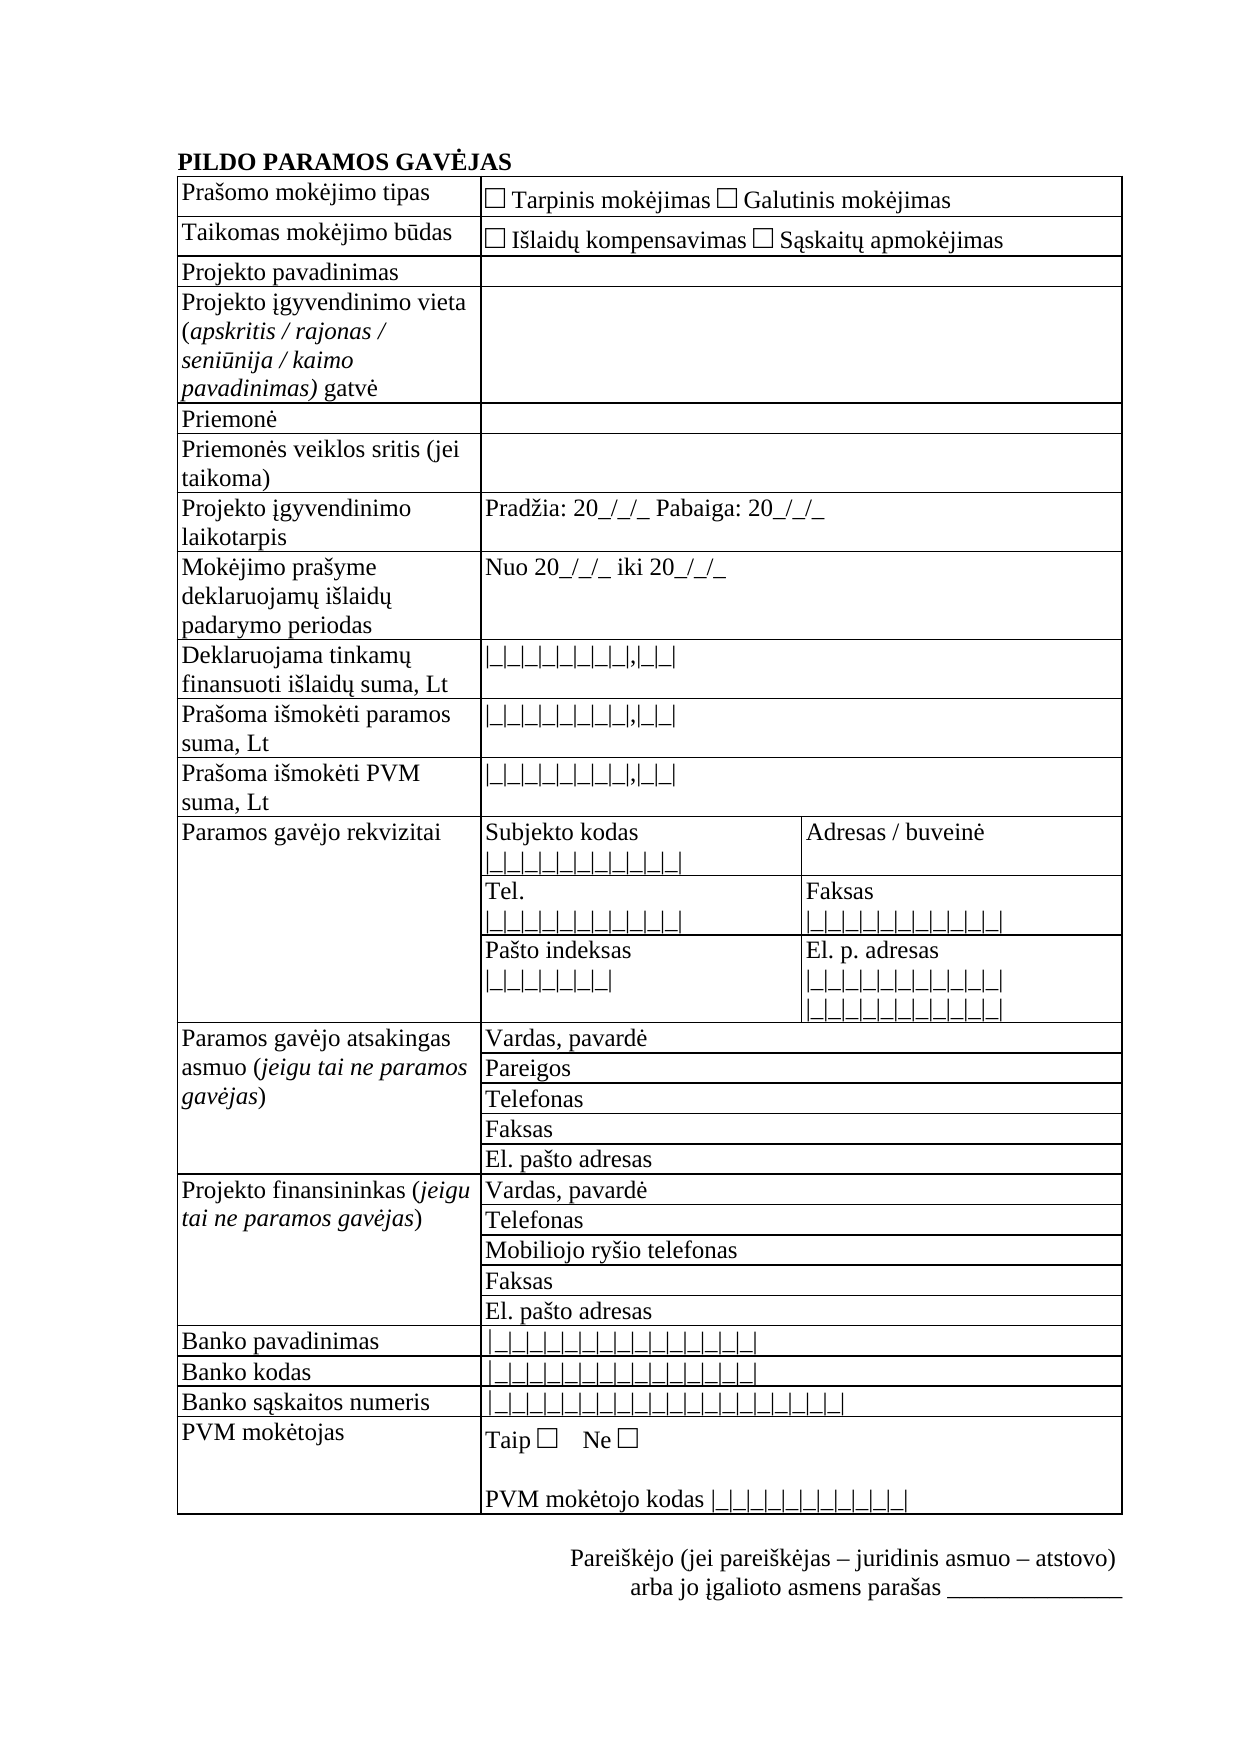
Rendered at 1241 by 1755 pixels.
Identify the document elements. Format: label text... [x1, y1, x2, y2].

table_cell Projekto įgyvendinimo laikotarpis [178, 493, 480, 551]
table_cell Banko kodas [178, 1357, 480, 1385]
table_cell Projekto įgyvendinimo vieta (apskritis / rajonas / seniūnija / kaimo pavadinimas) gatvė [178, 287, 480, 402]
table_cell Telefonas [482, 1084, 1121, 1113]
table_cell [482, 257, 1121, 286]
text arba jo įgalioto asmens parašas ______________ [177, 1572, 1122, 1601]
table_cell Projekto finansininkas (jeigu tai ne paramos gavėjas) [178, 1175, 480, 1325]
table_cell _|_|_|_|_|_|_|_|_|_|_|_|_|_|_|_|_|_|_|_| [482, 1387, 1121, 1416]
table_cell Prašoma išmokėti PVM suma, Lt [178, 758, 480, 816]
table_cell El. p. adresas |_|_|_|_|_|_|_|_|_|_|_| |_|_|_|_|_|_|_|_|_|_|_| [802, 936, 1121, 1022]
table_cell Mokėjimo prašyme deklaruojamų išlaidų padarymo periodas [178, 552, 480, 638]
table_cell Prašoma išmokėti paramos suma, Lt [178, 699, 480, 757]
table_cell Pašto indeksas |_|_|_|_|_|_|_| [482, 936, 801, 1022]
table_cell El. pašto adresas [482, 1296, 1121, 1325]
table_cell Subjekto kodas |_|_|_|_|_|_|_|_|_|_|_| [482, 817, 801, 875]
table_header □ Tarpinis mokėjimas □ Galutinis mokėjimas [482, 177, 1121, 216]
table_cell Projekto pavadinimas [178, 257, 480, 286]
text PILDO PARAMOS GAVĖJAS [177, 147, 1122, 176]
table_cell [482, 404, 1121, 433]
table_header Prašomo mokėjimo tipas [178, 177, 480, 216]
table_cell Tel. |_|_|_|_|_|_|_|_|_|_|_| [482, 876, 801, 934]
table_cell □ Išlaidų kompensavimas □ Sąskaitų apmokėjimas [482, 217, 1121, 255]
table_cell _|_|_|_|_|_|_|_|_|_|_|_|_|_|_| [482, 1357, 1121, 1385]
table_cell |_|_|_|_|_|_|_|_|,|_|_| [482, 758, 1121, 816]
table_cell Vardas, pavardė [482, 1175, 1121, 1203]
table_cell Mobiliojo ryšio telefonas [482, 1236, 1121, 1264]
table_cell El. pašto adresas [482, 1145, 1121, 1173]
table_cell Taikomas mokėjimo būdas [178, 217, 480, 255]
table_cell PVM mokėtojas [178, 1417, 480, 1513]
table_cell Nuo 20_/_/_ iki 20_/_/_ [482, 552, 1121, 638]
table_cell Adresas / buveinė [802, 817, 1121, 875]
table_cell Pareigos [482, 1054, 1121, 1082]
table_cell Faksas [482, 1114, 1121, 1143]
table_cell Faksas [482, 1266, 1121, 1294]
table_cell |_|_|_|_|_|_|_|_|,|_|_| [482, 640, 1121, 698]
table_cell Deklaruojama tinkamų finansuoti išlaidų suma, Lt [178, 640, 480, 698]
table_cell [482, 287, 1121, 402]
table_cell Faksas |_|_|_|_|_|_|_|_|_|_|_| [802, 876, 1121, 934]
table_cell Banko pavadinimas [178, 1326, 480, 1355]
table_cell Priemonė [178, 404, 480, 433]
text Pareiškėjo (jei pareiškėjas – juridinis asmuo – atstovo) [177, 1543, 1122, 1572]
table_cell |_|_|_|_|_|_|_|_|,|_|_| [482, 699, 1121, 757]
table_cell Vardas, pavardė [482, 1023, 1121, 1052]
table_cell Paramos gavėjo rekvizitai [178, 817, 480, 1022]
table_cell Priemonės veiklos sritis (jei taikoma) [178, 434, 480, 492]
table_cell Pradžia: 20_/_/_ Pabaiga: 20_/_/_ [482, 493, 1121, 551]
table_cell _|_|_|_|_|_|_|_|_|_|_|_|_|_|_| [482, 1326, 1121, 1355]
table_cell Taip □ Ne □ PVM mokėtojo kodas |_|_|_|_|_|_|_|_|_|_|_| [482, 1417, 1121, 1513]
table_cell Telefonas [482, 1205, 1121, 1234]
table_cell Paramos gavėjo atsakingas asmuo (jeigu tai ne paramos gavėjas) [178, 1023, 480, 1173]
table_cell [482, 434, 1121, 492]
table_cell Banko sąskaitos numeris [178, 1387, 480, 1416]
